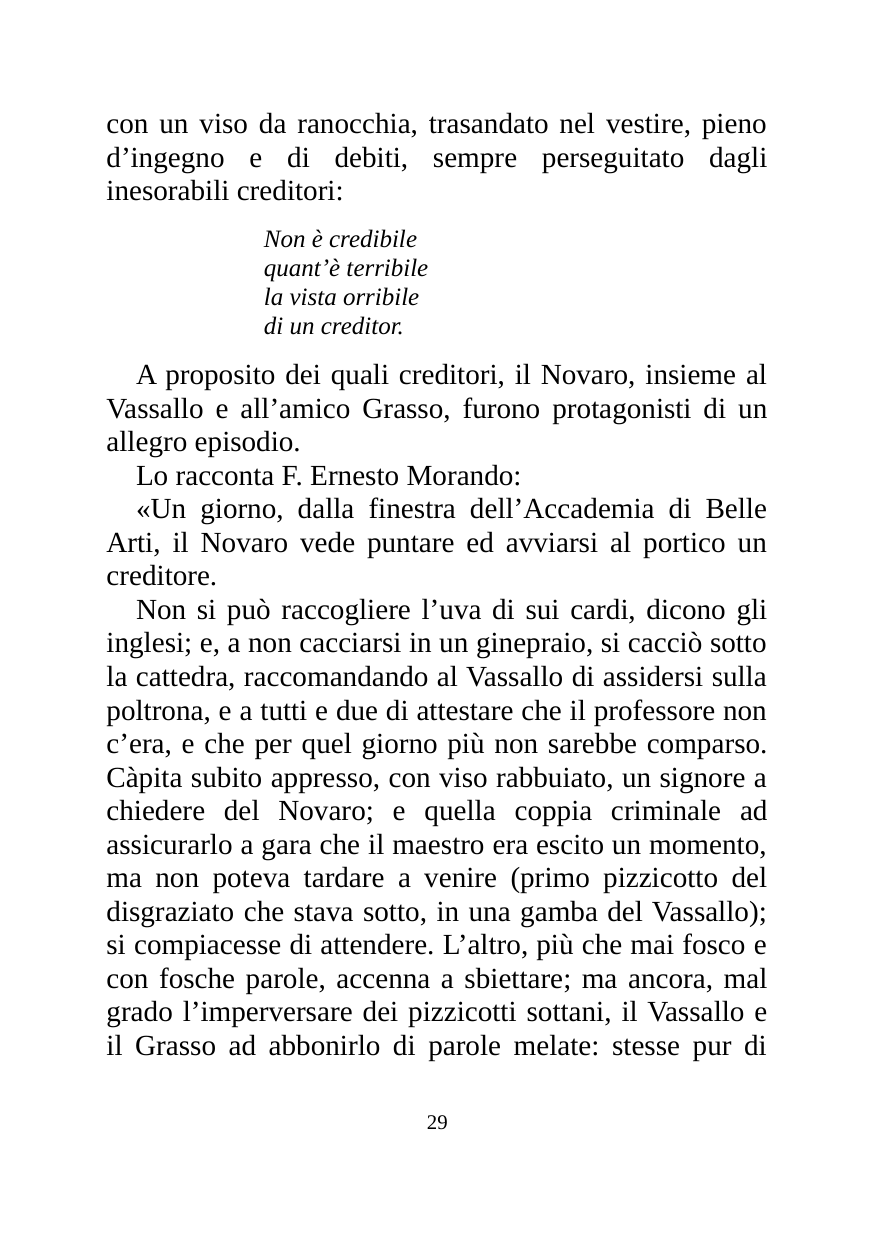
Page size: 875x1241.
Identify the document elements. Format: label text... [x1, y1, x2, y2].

text Lo racconta F. Ernesto Morando: [106, 458, 768, 491]
text Non è credibile quant’è terribile la vista orribile di un creditor. [264, 224, 768, 339]
text Non si può raccogliere l’uva di sui cardi, dicono gli inglesi; e, a non cacciarsi in un ginepraio, si cacciò sotto la cattedra, raccomandando al Vassallo di assidersi sulla poltrona, e a tutti e due di attestare che il professore non c’era, e che per quel giorno più non sarebbe comparso. Càpita subito appresso, con viso rabbuiato, un signore a chiedere del Novaro; e quella coppia criminale ad assicurarlo a gara che il maestro era escito un momento, ma non poteva tardare a venire (primo pizzicotto del disgraziato che stava sotto, in una gamba del Vassallo); si compiacesse di attendere. L’altro, più che mai fosco e con fosche parole, accenna a sbiettare; ma ancora, mal grado l’imperversare dei pizzicotti sottani, il Vassallo e il Grasso ad abbonirlo di parole melate: stesse pur di [106, 592, 768, 1062]
text A proposito dei quali creditori, il Novaro, insieme al Vassallo e all’amico Grasso, furono protagonisti di un allegro episodio. [106, 357, 768, 458]
text con un viso da ranocchia, trasandato nel vestire, pieno d’ingegno e di debiti, sempre perseguitato dagli inesorabili creditori: [106, 106, 768, 207]
text «Un giorno, dalla finestra dell’Accademia di Belle Arti, il Novaro vede puntare ed avviarsi al portico un creditore. [106, 491, 768, 592]
